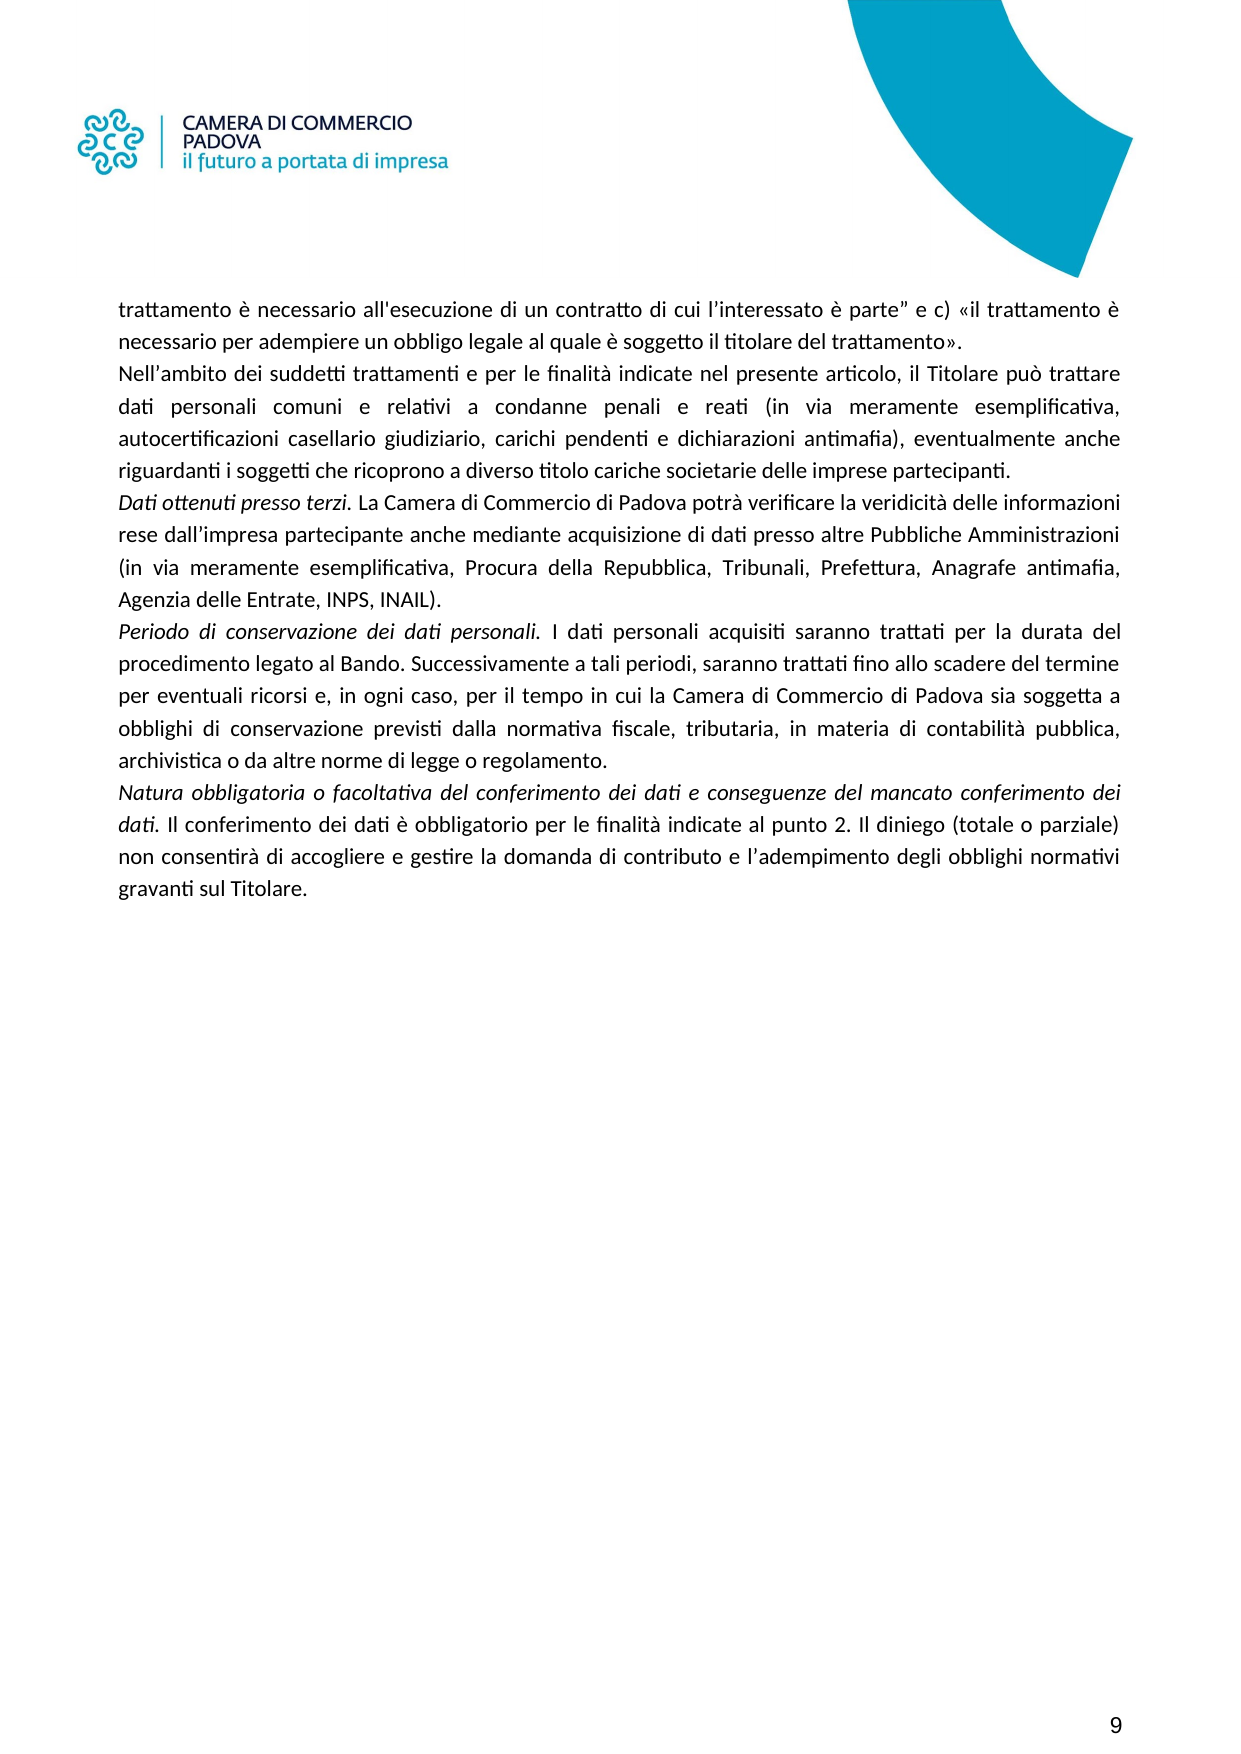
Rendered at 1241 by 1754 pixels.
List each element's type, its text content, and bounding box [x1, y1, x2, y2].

text Natura obbligatoria o facoltativa del conferimento dei dati e conseguenze del mancato conferimento dei dati. Il conferimento dei dati è obbligatorio per le finalità indicate al punto 2. Il diniego (totale o parziale) non consentirà di accogliere e gestire la domanda di contributo e l’adempimento degli obblighi normativi gravanti sul Titolare. [118, 778, 1122, 903]
text Nell’ambito dei suddetti trattamenti e per le finalità indicate nel presente articolo, il Titolare può trattare dati personali comuni e relativi a condanne penali e reati (in via meramente esemplificativa, autocertificazioni casellario giudiziario, carichi pendenti e dichiarazioni antimafia), eventualmente anche riguardanti i soggetti che ricoprono a diverso titolo cariche societarie delle imprese partecipanti. [118, 359, 1122, 484]
text Periodo di conservazione dei dati personali. I dati personali acquisiti saranno trattati per la durata del procedimento legato al Bando. Successivamente a tali periodi, saranno trattati fino allo scadere del termine per eventuali ricorsi e, in ogni caso, per il tempo in cui la Camera di Commercio di Padova sia soggetta a obblighi di conservazione previsti dalla normativa fiscale, tributaria, in materia di contabilità pubblica, archivistica o da altre norme di legge o regolamento. [118, 617, 1122, 774]
text Dati ottenuti presso terzi. La Camera di Commercio di Padova potrà verificare la veridicità delle informazioni rese dall’impresa partecipante anche mediante acquisizione di dati presso altre Pubbliche Amministrazioni (in via meramente esemplificativa, Procura della Repubblica, Tribunali, Prefettura, Anagrafe antimafia, Agenzia delle Entrate, INPS, INAIL). [118, 488, 1122, 613]
picture [0, 0, 1241, 278]
text trattamento è necessario all'esecuzione di un contratto di cui l’interessato è parte” e c) «il trattamento è necessario per adempiere un obbligo legale al quale è soggetto il titolare del trattamento». [118, 295, 1122, 355]
